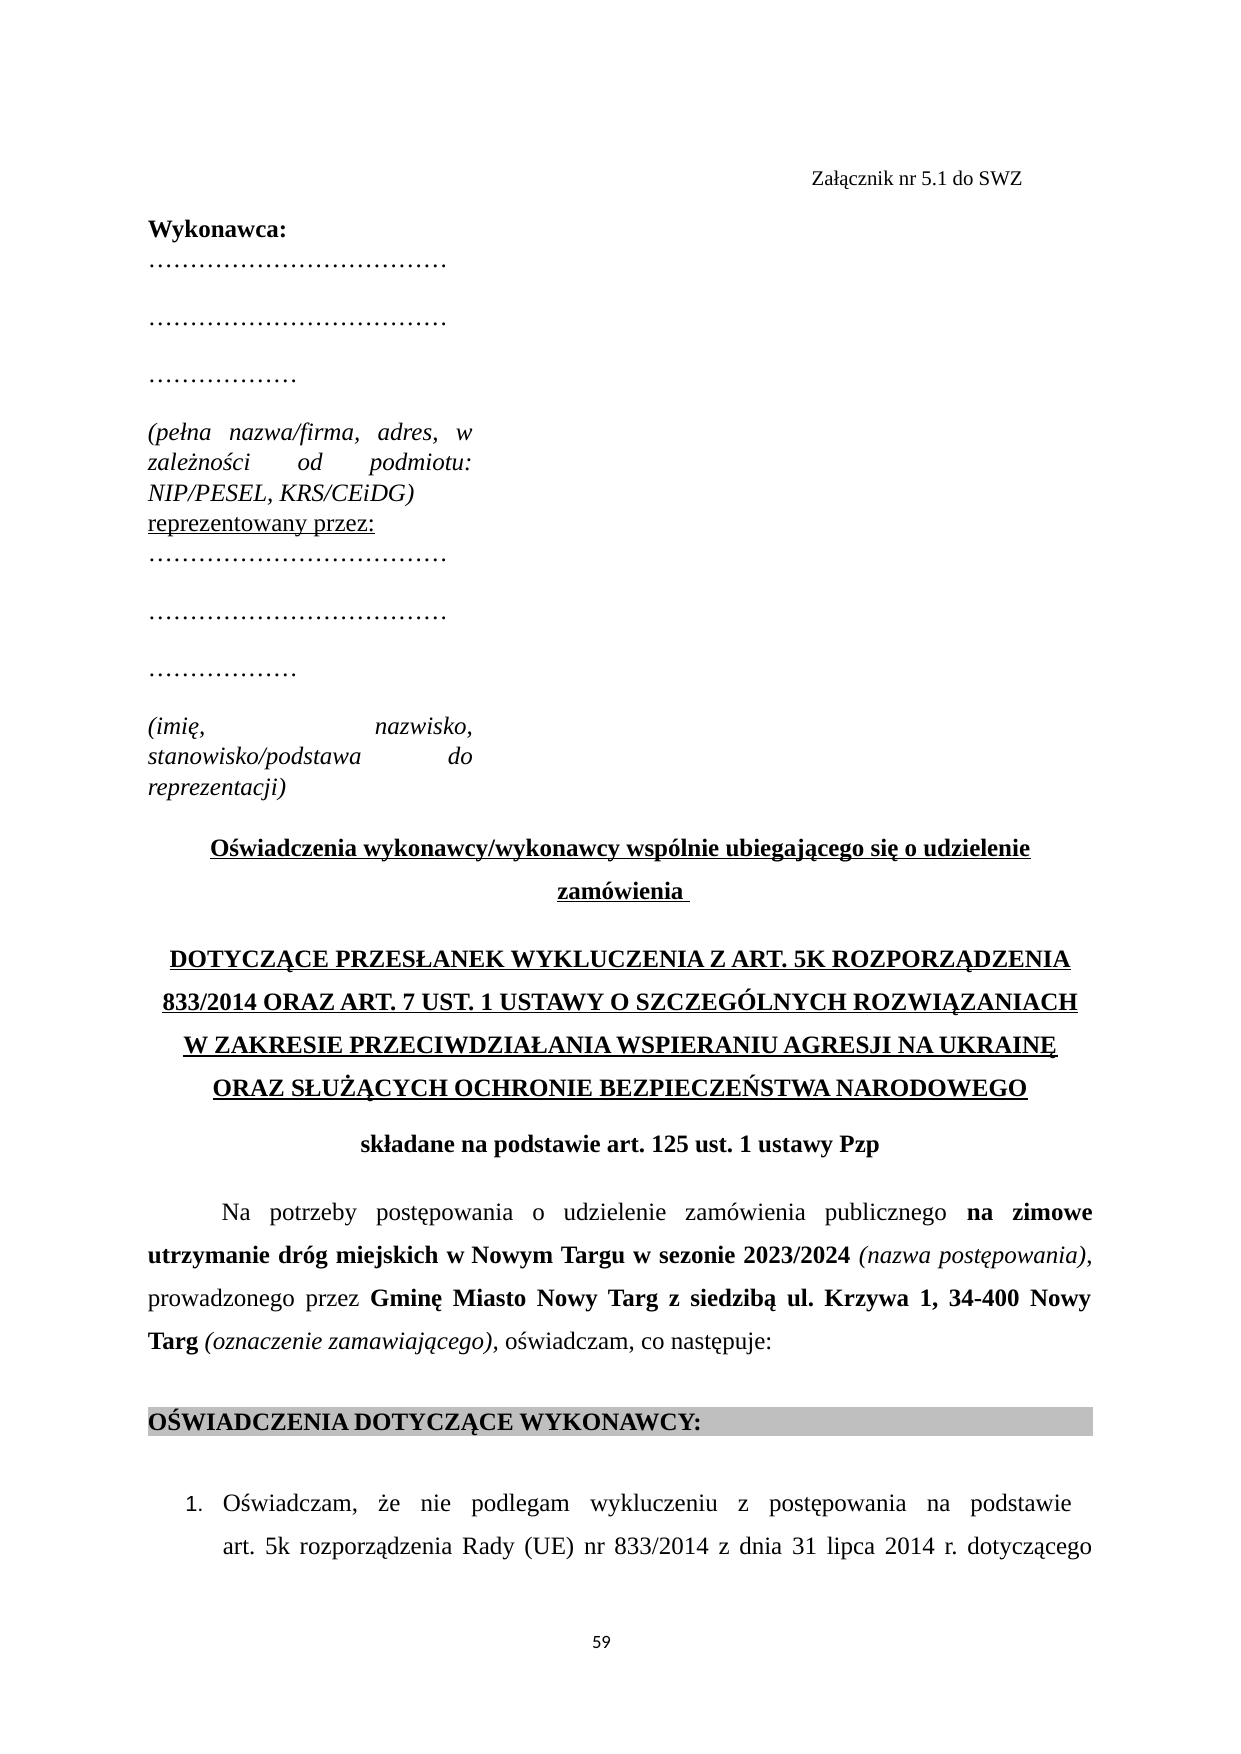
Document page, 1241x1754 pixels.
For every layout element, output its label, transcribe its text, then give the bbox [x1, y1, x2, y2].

text składane na podstawie art. 125 ust. 1 ustawy Pzp [148, 1129, 1093, 1158]
text Załącznik nr 5.1 do SWZ [811, 166, 1093, 190]
text DOTYCZĄCE PRZESŁANEK WYKLUCZENIA Z ART. 5K ROZPORZĄDZENIA 833/2014 ORAZ ART. 7 UST. 1 USTAWY o szczególnych rozwiązaniach w zakresie przeciwdziałania wspieraniu agresji na Ukrainę oraz służących ochronie bezpieczeństwa narodowego [148, 944, 1093, 1102]
text reprezentowany przez: [148, 508, 1093, 537]
text Na potrzeby postępowania o udzielenie zamówienia publicznego na zimowe utrzymanie dróg miejskich w Nowym Targu w sezonie 2023/2024 (nazwa postępowania), prowadzonego przez Gminę Miasto Nowy Targ z siedzibą ul. Krzywa 1, 34-400 Nowy Targ (oznaczenie zamawiającego), oświadczam, co następuje: [148, 1197, 1093, 1355]
text Oświadczenia wykonawcy/wykonawcy wspólnie ubiegającego się o udzielenie zamówienia [148, 833, 1093, 904]
text OŚWIADCZENIA DOTYCZĄCE WYKONAWCY: [148, 1407, 1093, 1436]
text ……………………………………………………………………………… [148, 244, 472, 388]
text Wykonawca: [148, 214, 1093, 243]
text (imię, nazwisko, stanowisko/podstawa do reprezentacji) [148, 711, 472, 801]
list Oświadczam, że nie podlegam wykluczeniu z postępowania na podstawie art. 5k rozporządzenia Rady (UE) nr 833/2014 z dnia 31 lipca 2014 r. dotyczącego [185, 1488, 1093, 1559]
text ……………………………………………………………………………… [148, 538, 472, 682]
text (pełna nazwa/firma, adres, w zależności od podmiotu: NIP/PESEL, KRS/CEiDG) [148, 417, 472, 506]
